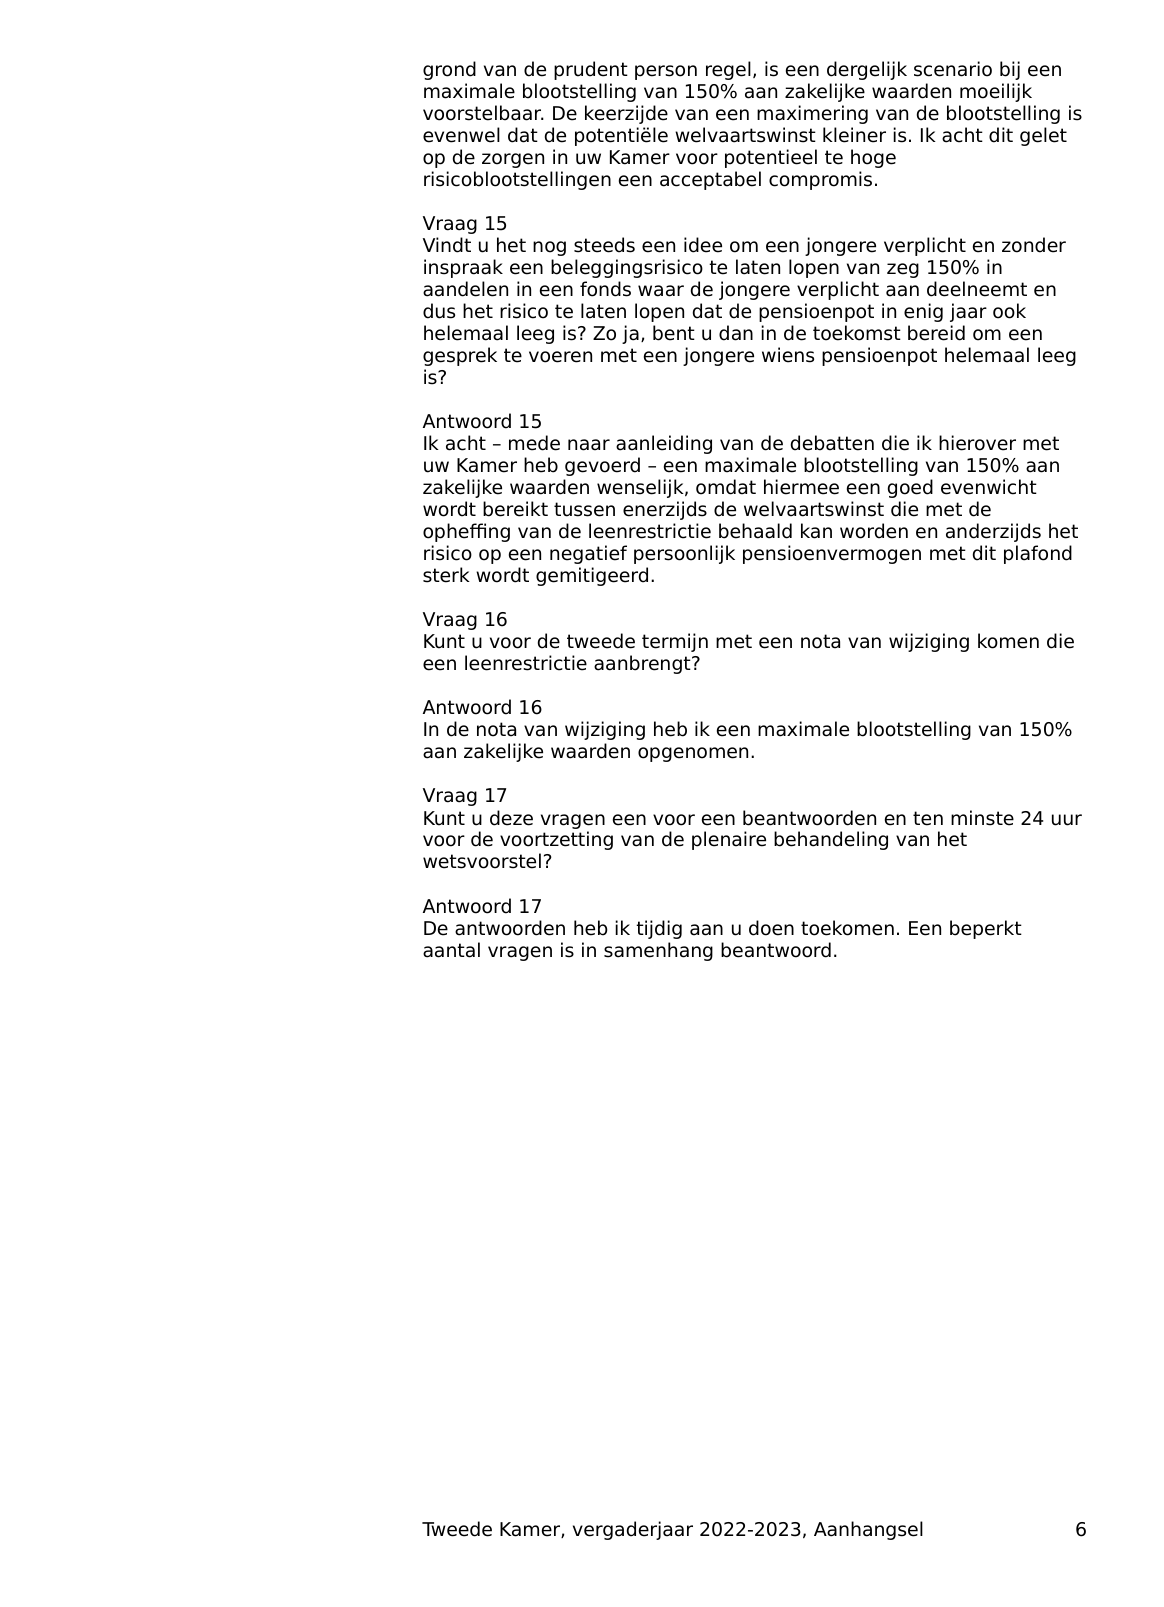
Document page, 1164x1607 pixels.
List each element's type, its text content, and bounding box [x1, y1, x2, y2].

text De antwoorden heb ik tijdig aan u doen toekomen. Een beperkt aantal vragen is in samenhang beantwoord. [422, 917, 1087, 961]
text Kunt u voor de tweede termijn met een nota van wijziging komen die een leenrestrictie aanbrengt? [422, 631, 1087, 675]
text Vindt u het nog steeds een idee om een jongere verplicht en zonder inspraak een beleggingsrisico te laten lopen van zeg 150% in aandelen in een fonds waar de jongere verplicht aan deelneemt en dus het risico te laten lopen dat de pensioenpot in enig jaar ook helemaal leeg is? Zo ja, bent u dan in de toekomst bereid om een gesprek te voeren met een jongere wiens pensioenpot helemaal leeg is? [422, 235, 1087, 389]
text grond van de prudent person regel, is een dergelijk scenario bij een maximale blootstelling van 150% aan zakelijke waarden moeilijk voorstelbaar. De keerzijde van een maximering van de blootstelling is evenwel dat de potentiële welvaartswinst kleiner is. Ik acht dit gelet op de zorgen in uw Kamer voor potentieel te hoge risicoblootstellingen een acceptabel compromis. [422, 59, 1087, 191]
text Vraag 17 [422, 785, 1087, 807]
text Antwoord 16 [422, 697, 1087, 719]
text Antwoord 17 [422, 896, 1087, 917]
text Ik acht – mede naar aanleiding van de debatten die ik hierover met uw Kamer heb gevoerd – een maximale blootstelling van 150% aan zakelijke waarden wenselijk, omdat hiermee een goed evenwicht wordt bereikt tussen enerzijds de welvaartswinst die met de opheffing van de leenrestrictie behaald kan worden en anderzijds het risico op een negatief persoonlijk pensioenvermogen met dit plafond sterk wordt gemitigeerd. [422, 433, 1087, 587]
text Vraag 16 [422, 609, 1087, 631]
text In de nota van wijziging heb ik een maximale blootstelling van 150% aan zakelijke waarden opgenomen. [422, 719, 1087, 763]
text Vraag 15 [422, 213, 1087, 235]
text Kunt u deze vragen een voor een beantwoorden en ten minste 24 uur voor de voortzetting van de plenaire behandeling van het wetsvoorstel? [422, 807, 1087, 873]
text Antwoord 15 [422, 411, 1087, 433]
